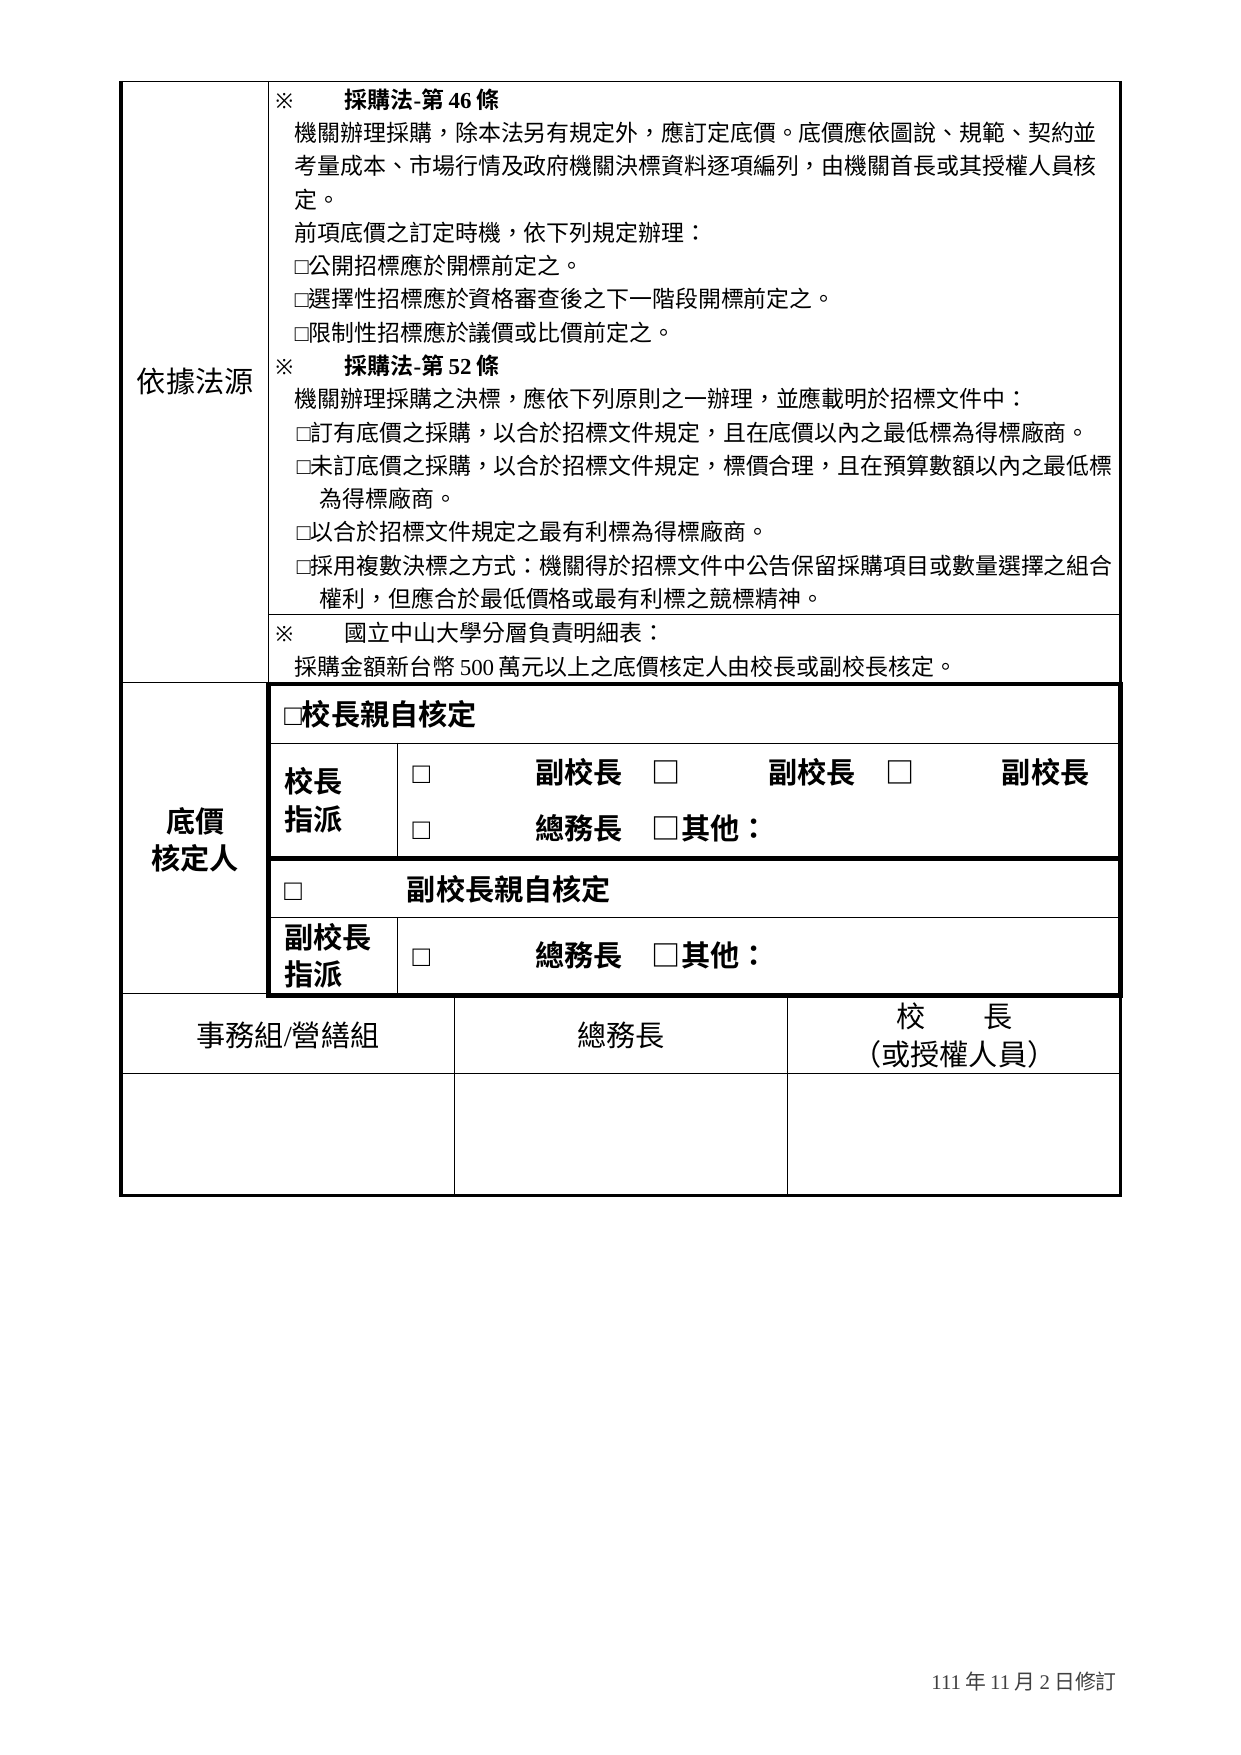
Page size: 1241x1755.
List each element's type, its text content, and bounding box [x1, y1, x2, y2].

table_cell 總務長 [455, 998, 787, 1073]
table_cell [123, 1074, 454, 1194]
table_cell □ 副校長親自核定 [271, 861, 1118, 917]
table_cell 底價 核定人 [123, 683, 266, 993]
table_cell 事務組/營繕組 [123, 994, 454, 1073]
table_cell 校長 指派 [271, 744, 397, 856]
table_cell 國立中山大學分層負責明細表： 採購金額新台幣500萬元以上之底價核定人由校長或副校長核定。 [269, 615, 1119, 682]
table_cell [788, 1074, 1119, 1194]
table_cell 採購法-第46條 機關辦理採購，除本法另有規定外，應訂定底價。底價應依圖說、規範、契約並考量成本、市場行情及政府機關決標資料逐項編列，由機關首長或其授權人員核定。 前項底價之訂定時機，依下列規定辦理： □公開招標應於開標前定之。 □選擇性招標應於資格審查後之下一階段開標前定之。 □限制性招標應於議價或比價前定之。 採購法-第52條 機關辦理採購之決標，應依下列原則之一辦理，並應載明於招標文件中： □訂有底價之採購，以合於招標文件規定，且在底價以內之最低標為得標廠商。 □未訂底價之採購，以合於招標文件規定，標價合理，且在預算數額以內之最低標為得標廠商。 □以合於招標文件規定之最有利標為得標廠商。 □採用複數決標之方式：機關得於招標文件中公告保留採購項目或數量選擇之組合權利，但應合於最低價格或最有利標之競標精神。 [269, 82, 1119, 614]
table_cell [455, 1074, 787, 1194]
table_cell 校 長 （或授權人員） [788, 998, 1119, 1073]
table_cell □校長親自核定 [271, 686, 1118, 743]
table_cell □ 副校長 □ 副校長 □ 副校長 □ 總務長 □其他： [398, 744, 1118, 856]
table_cell 副校長 指派 [271, 918, 397, 993]
table_cell □ 總務長 □其他： [398, 918, 1118, 993]
table_cell 依據法源 [123, 82, 268, 682]
